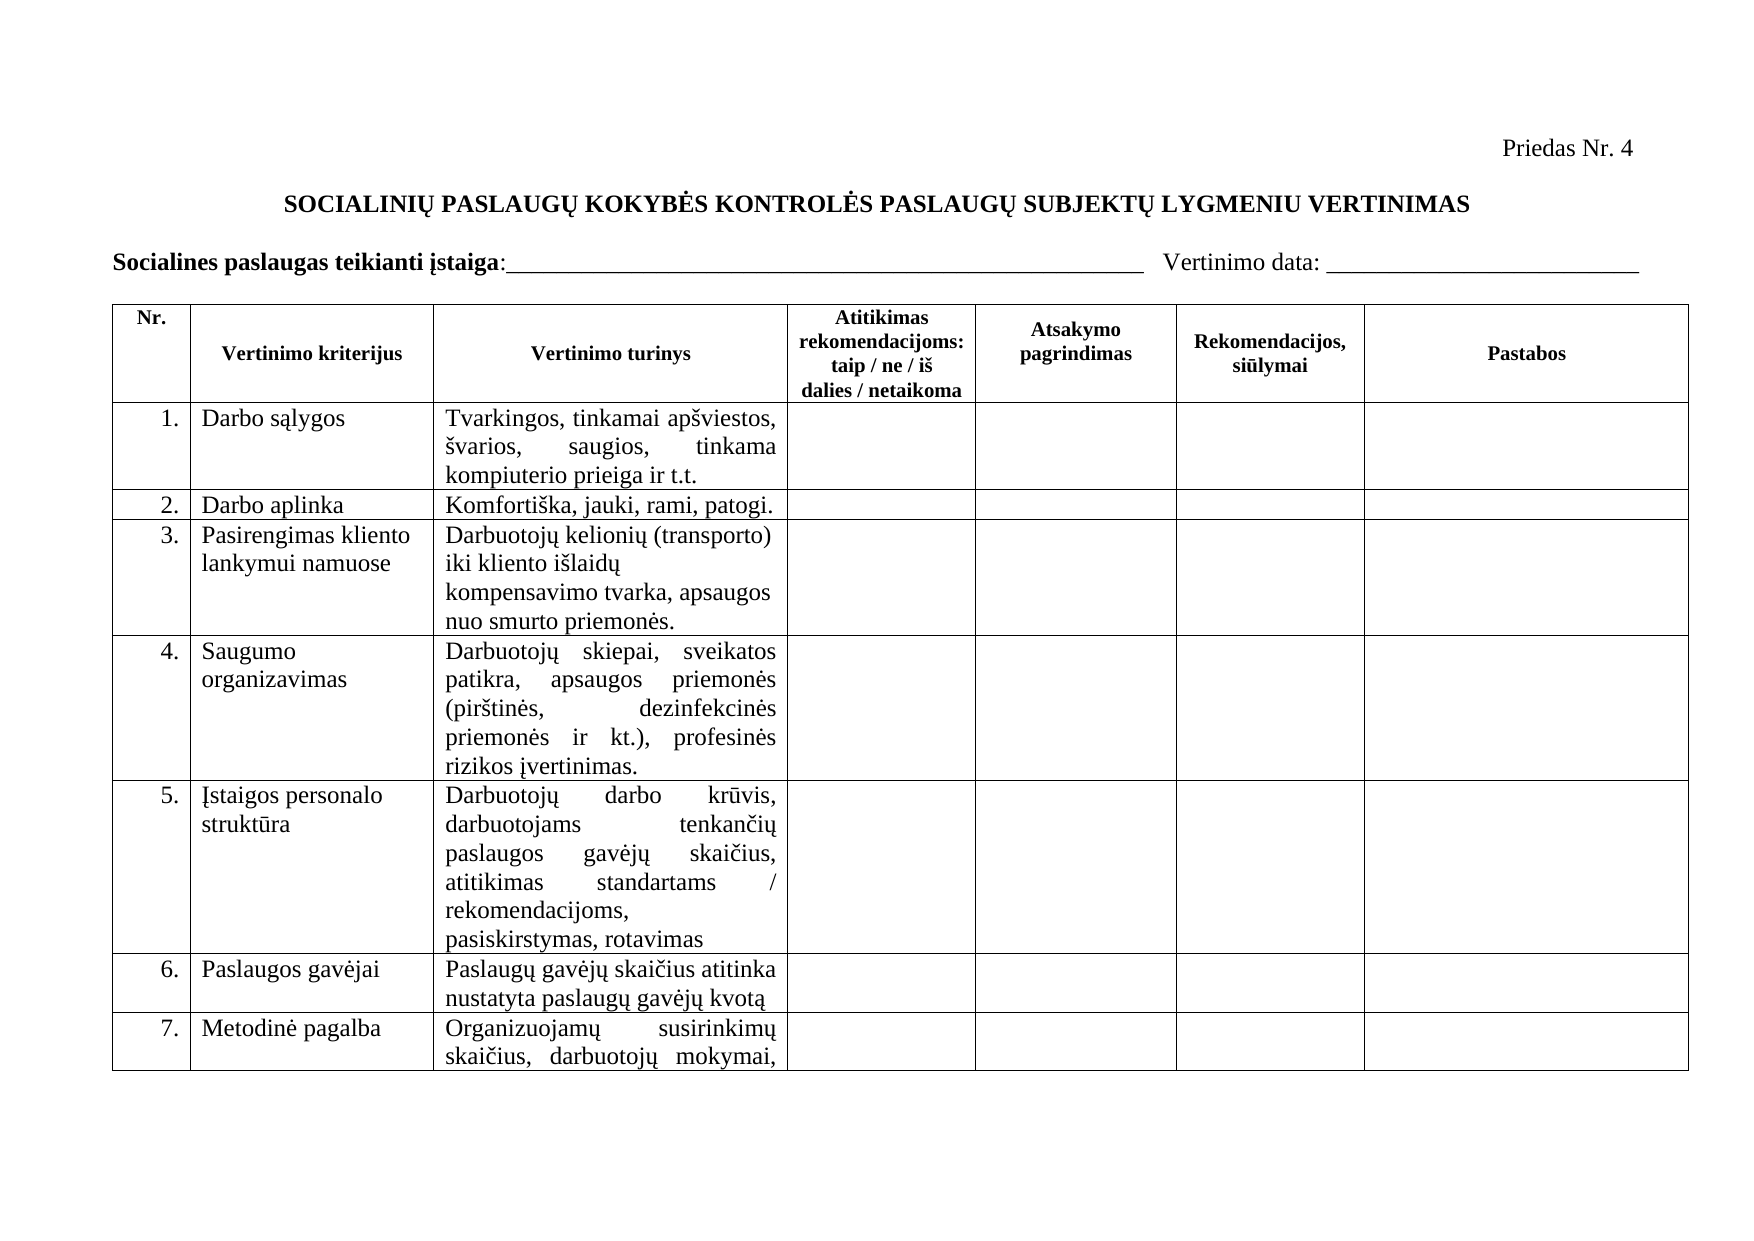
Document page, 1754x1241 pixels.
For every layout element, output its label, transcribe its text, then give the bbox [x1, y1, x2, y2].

table_cell [1177, 781, 1364, 953]
table_cell [788, 403, 975, 489]
table_cell [976, 403, 1176, 489]
text Priedas Nr. 4 [112, 133, 1641, 162]
table_cell [788, 954, 975, 1012]
table_cell 1. [113, 403, 190, 489]
table_cell [1365, 781, 1688, 953]
table_cell [976, 1013, 1176, 1070]
table_cell [788, 490, 975, 519]
table_cell Darbo aplinka [191, 490, 433, 519]
table_cell Komfortiška, jauki, rami, patogi. [434, 490, 787, 519]
table_cell Paslaugos gavėjai [191, 954, 433, 1012]
table_cell 6. [113, 954, 190, 1012]
table_header Pastabos [1365, 305, 1688, 402]
table_cell [1177, 636, 1364, 779]
table_cell [976, 781, 1176, 953]
table_cell [1365, 520, 1688, 635]
table_header Atitikimas rekomendacijoms: taip / ne / iš dalies / netaikoma [788, 305, 975, 402]
table_header Rekomendacijos, siūlymai [1177, 305, 1364, 402]
table_header Vertinimo turinys [434, 305, 787, 402]
table_cell [1177, 1013, 1364, 1070]
table_cell [788, 781, 975, 953]
table_cell [1365, 954, 1688, 1012]
text Socialines paslaugas teikianti įstaiga:___________________________________________________ Vertinimo data: _________________________ [112, 247, 1641, 276]
table_header Vertinimo kriterijus [191, 305, 433, 402]
table_cell 7. [113, 1013, 190, 1070]
table_cell 2. [113, 490, 190, 519]
table_cell [1365, 490, 1688, 519]
table_cell Pasirengimas kliento lankymui namuose [191, 520, 433, 635]
table_cell Organizuojamų susirinkimų skaičius, darbuotojų mokymai, [434, 1013, 787, 1070]
table_cell 5. [113, 781, 190, 953]
table_cell Saugumo organizavimas [191, 636, 433, 779]
table_cell 3. [113, 520, 190, 635]
table_cell [976, 636, 1176, 779]
table_cell [976, 520, 1176, 635]
table_cell Tvarkingos, tinkamai apšviestos, švarios, saugios, tinkama kompiuterio prieiga ir t.t. [434, 403, 787, 489]
table_cell Metodinė pagalba [191, 1013, 433, 1070]
table_header Nr. [113, 305, 190, 402]
table_cell Įstaigos personalo struktūra [191, 781, 433, 953]
table_cell [1365, 403, 1688, 489]
table_cell Darbuotojų darbo krūvis, darbuotojams tenkančių paslaugos gavėjų skaičius, atitikimas standartams / rekomendacijoms, pasiskirstymas, rotavimas [434, 781, 787, 953]
table_cell [1177, 403, 1364, 489]
table_cell Darbuotojų skiepai, sveikatos patikra, apsaugos priemonės (pirštinės, dezinfekcinės priemonės ir kt.), profesinės rizikos įvertinimas. [434, 636, 787, 779]
table_cell [788, 520, 975, 635]
table_cell [1177, 520, 1364, 635]
table_header Atsakymo pagrindimas [976, 305, 1176, 402]
table_cell [976, 490, 1176, 519]
table_cell [976, 954, 1176, 1012]
table_cell [1177, 490, 1364, 519]
table_cell [1177, 954, 1364, 1012]
table_cell Paslaugų gavėjų skaičius atitinka nustatyta paslaugų gavėjų kvotą [434, 954, 787, 1012]
table_cell [788, 1013, 975, 1070]
table_cell Darbo sąlygos [191, 403, 433, 489]
table_cell 4. [113, 636, 190, 779]
table_cell [1365, 1013, 1688, 1070]
text SOCIALINIŲ PASLAUGŲ KOKYBĖS KONTROLĖS PASLAUGŲ SUBJEKTŲ LYGMENIU VERTINIMAS [112, 189, 1641, 218]
table_cell [788, 636, 975, 779]
table_cell [1365, 636, 1688, 779]
table_cell Darbuotojų kelionių (transporto) iki kliento išlaidų kompensavimo tvarka, apsaugos nuo smurto priemonės. [434, 520, 787, 635]
